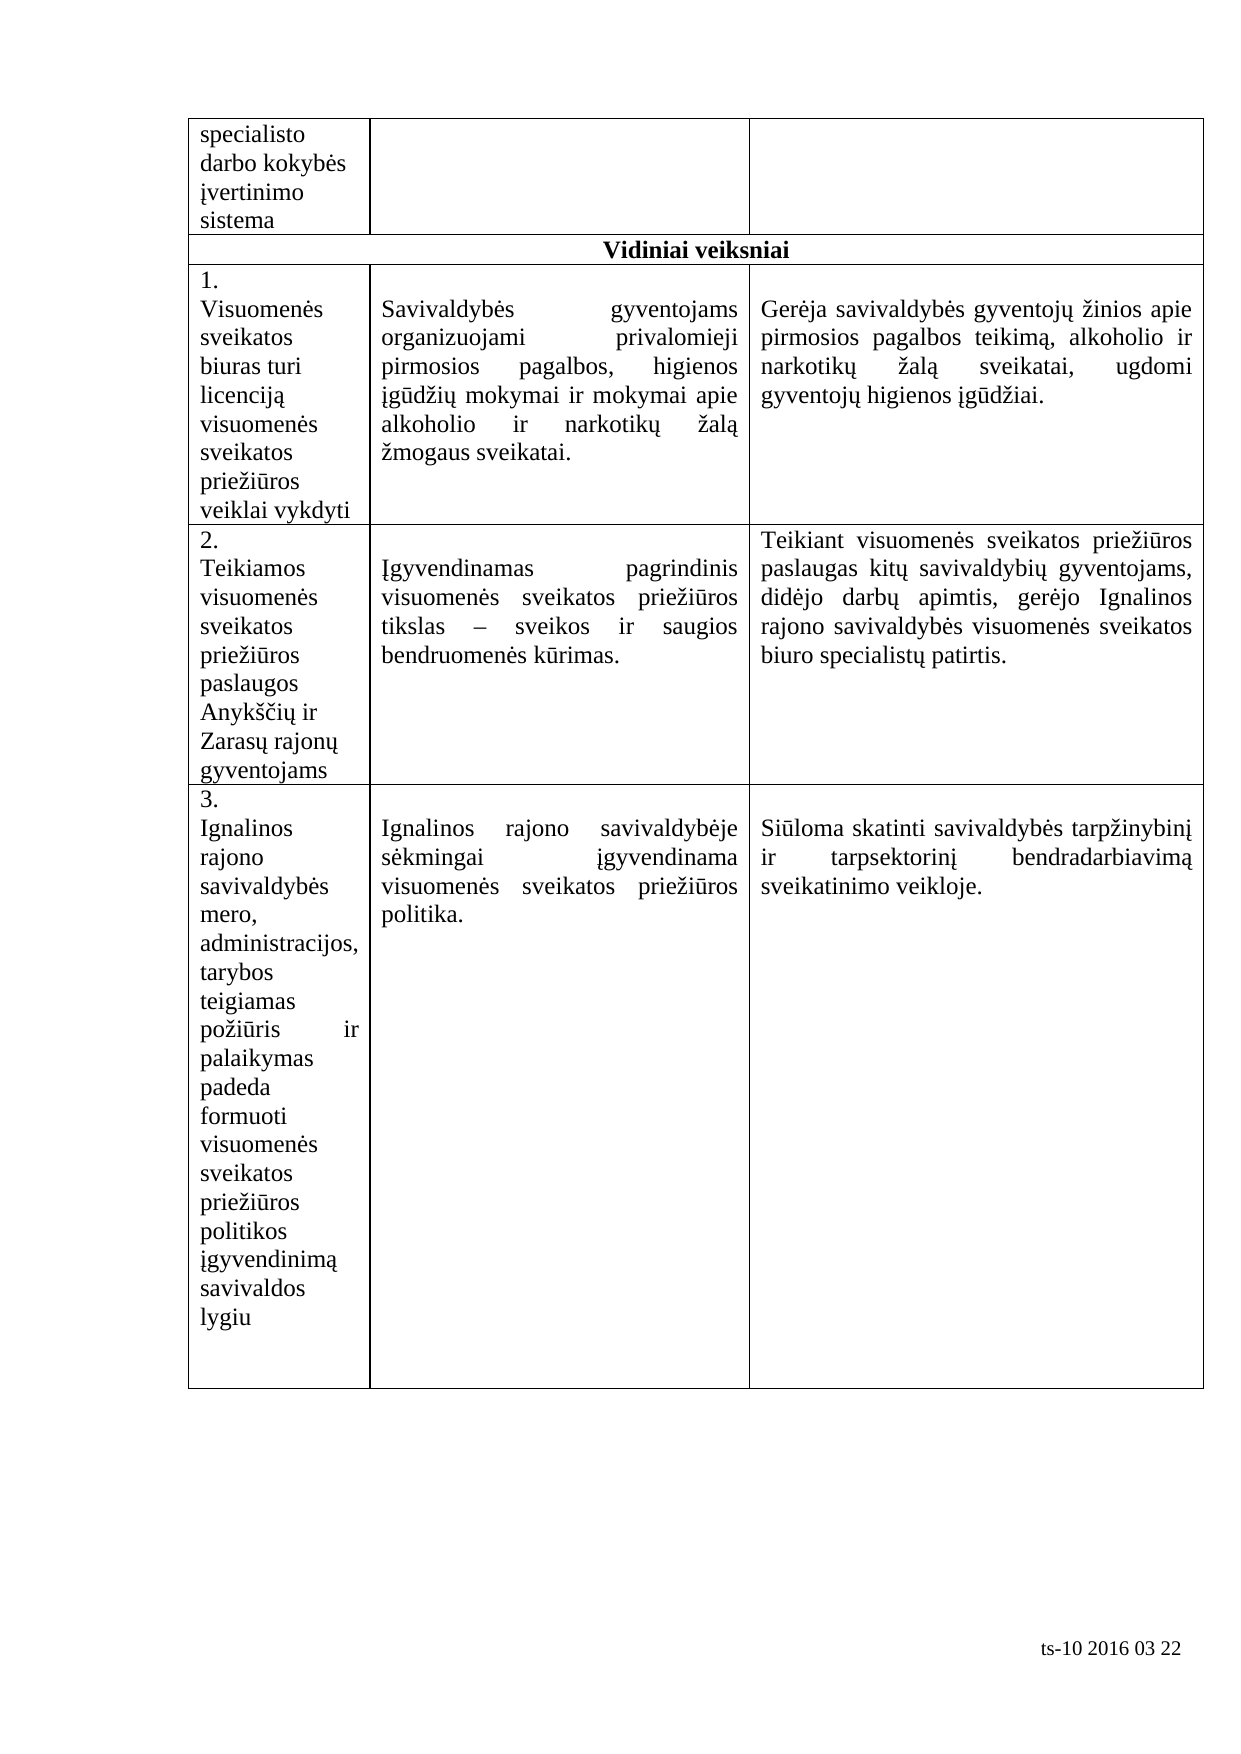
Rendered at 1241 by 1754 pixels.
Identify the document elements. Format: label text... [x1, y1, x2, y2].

table_cell specialisto darbo kokybės įvertinimo sistema [189, 119, 369, 234]
table_cell [371, 119, 749, 234]
table_cell [750, 119, 1203, 234]
table_cell Gerėja savivaldybės gyventojų žinios apie pirmosios pagalbos teikimą, alkoholio ir narkotikų žalą sveikatai, ugdomi gyventojų higienos įgūdžiai. [750, 265, 1203, 524]
table_cell Vidiniai veiksniai [189, 235, 1203, 264]
table_cell Įgyvendinamas pagrindinis visuomenės sveikatos priežiūros tikslas – sveikos ir saugios bendruomenės kūrimas. [371, 525, 749, 783]
table_cell 2. Teikiamos visuomenės sveikatos priežiūros paslaugos Anykščių ir Zarasų rajonų gyventojams [189, 525, 369, 783]
table_cell Ignalinos rajono savivaldybėje sėkmingai įgyvendinama visuomenės sveikatos priežiūros politika. [371, 785, 749, 1388]
table_cell Teikiant visuomenės sveikatos priežiūros paslaugas kitų savivaldybių gyventojams, didėjo darbų apimtis, gerėjo Ignalinos rajono savivaldybės visuomenės sveikatos biuro specialistų patirtis. [750, 525, 1203, 783]
table_cell Savivaldybės gyventojams organizuojami privalomieji pirmosios pagalbos, higienos įgūdžių mokymai ir mokymai apie alkoholio ir narkotikų žalą žmogaus sveikatai. [371, 265, 749, 524]
table_cell 3. Ignalinos rajono savivaldybės mero, administracijos, tarybos teigiamas požiūris ir palaikymas padeda formuoti visuomenės sveikatos priežiūros politikos įgyvendinimą savivaldos lygiu [189, 785, 369, 1388]
table_cell Siūloma skatinti savivaldybės tarpžinybinį ir tarpsektorinį bendradarbiavimą sveikatinimo veikloje. [750, 785, 1203, 1388]
table_cell 1. Visuomenės sveikatos biuras turi licenciją visuomenės sveikatos priežiūros veiklai vykdyti [189, 265, 369, 524]
